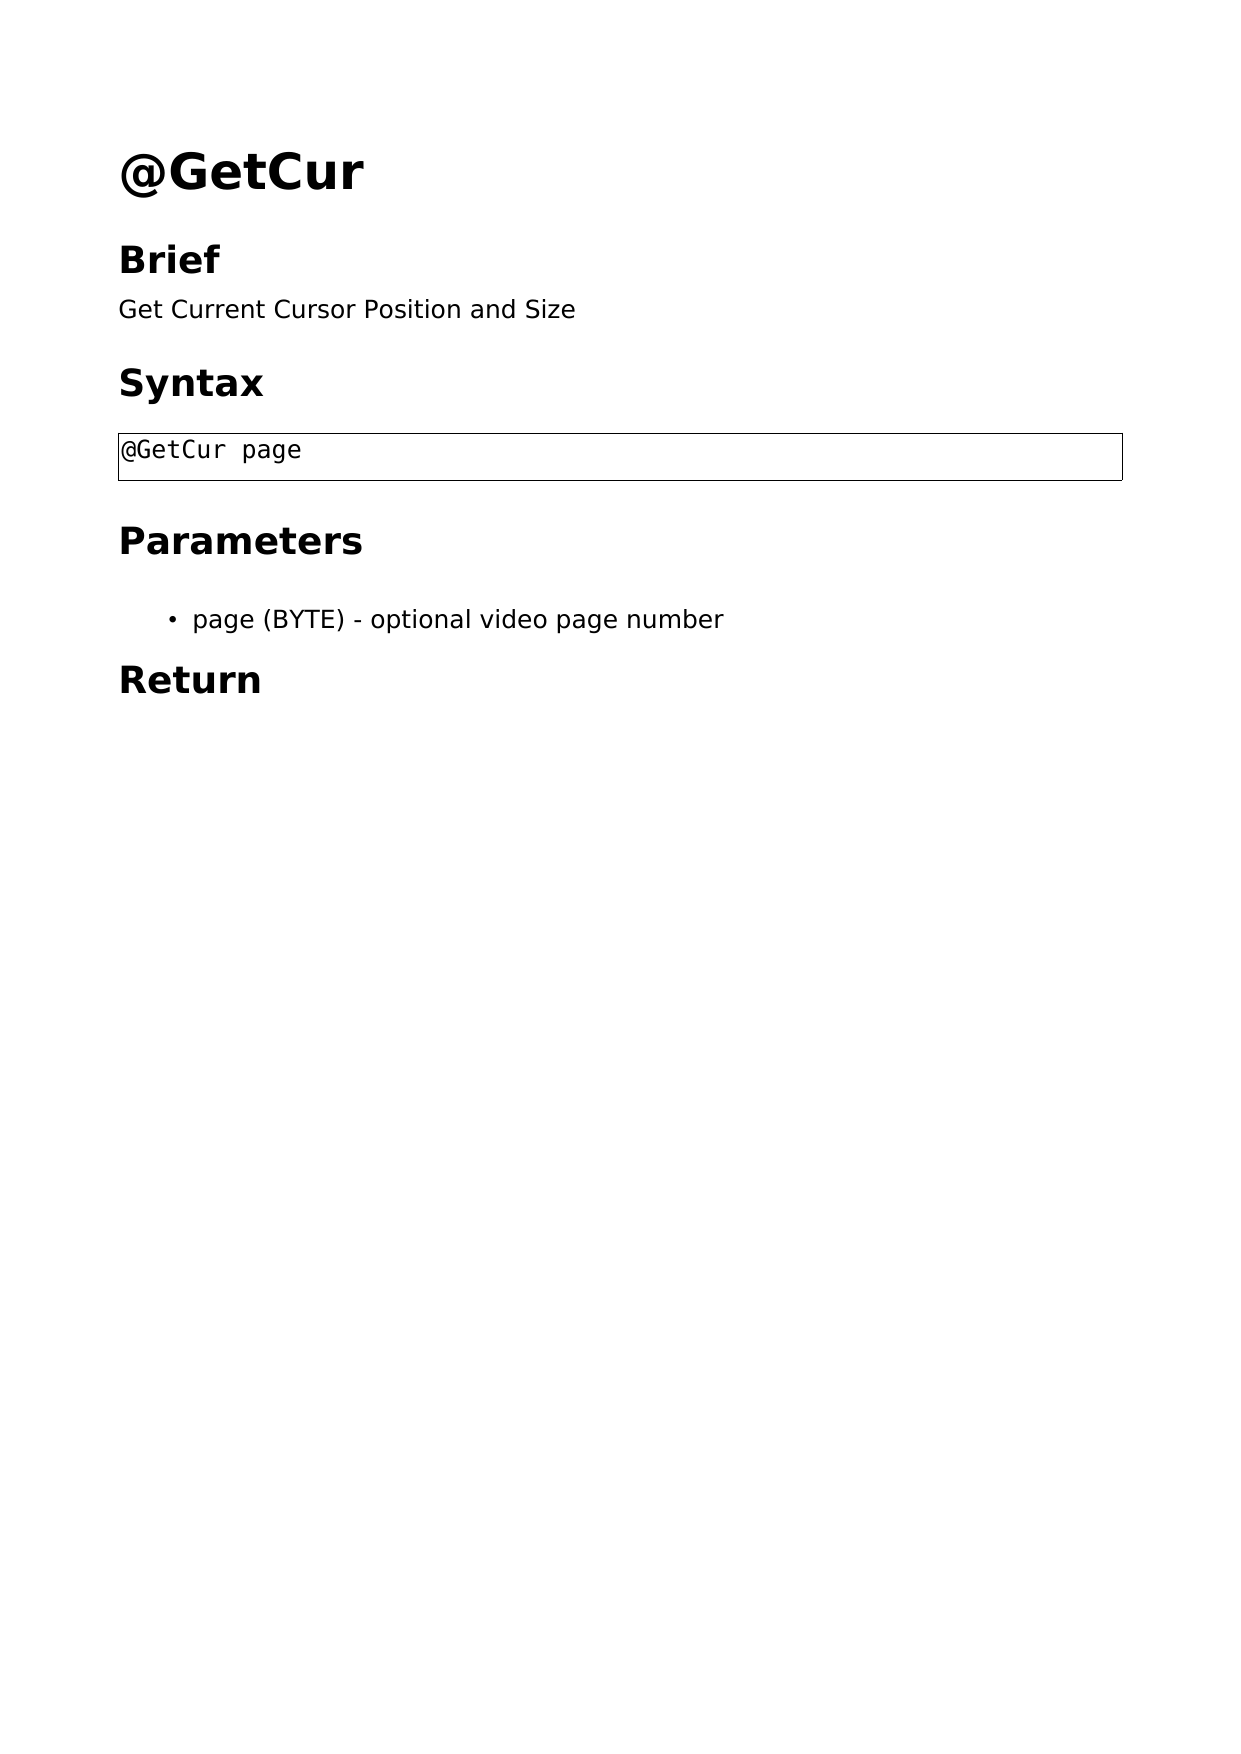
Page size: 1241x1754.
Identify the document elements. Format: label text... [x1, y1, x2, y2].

text Get Current Cursor Position and Size [118, 295, 1122, 324]
list page (BYTE) - optional video page number [177, 605, 1122, 634]
subtitle @GetCur [118, 143, 1122, 201]
subtitle Syntax [118, 362, 1122, 405]
subtitle Return [118, 659, 1122, 703]
subtitle Parameters [118, 519, 1122, 563]
subtitle Brief [118, 239, 1122, 282]
table_header @GetCur page [119, 434, 1122, 479]
